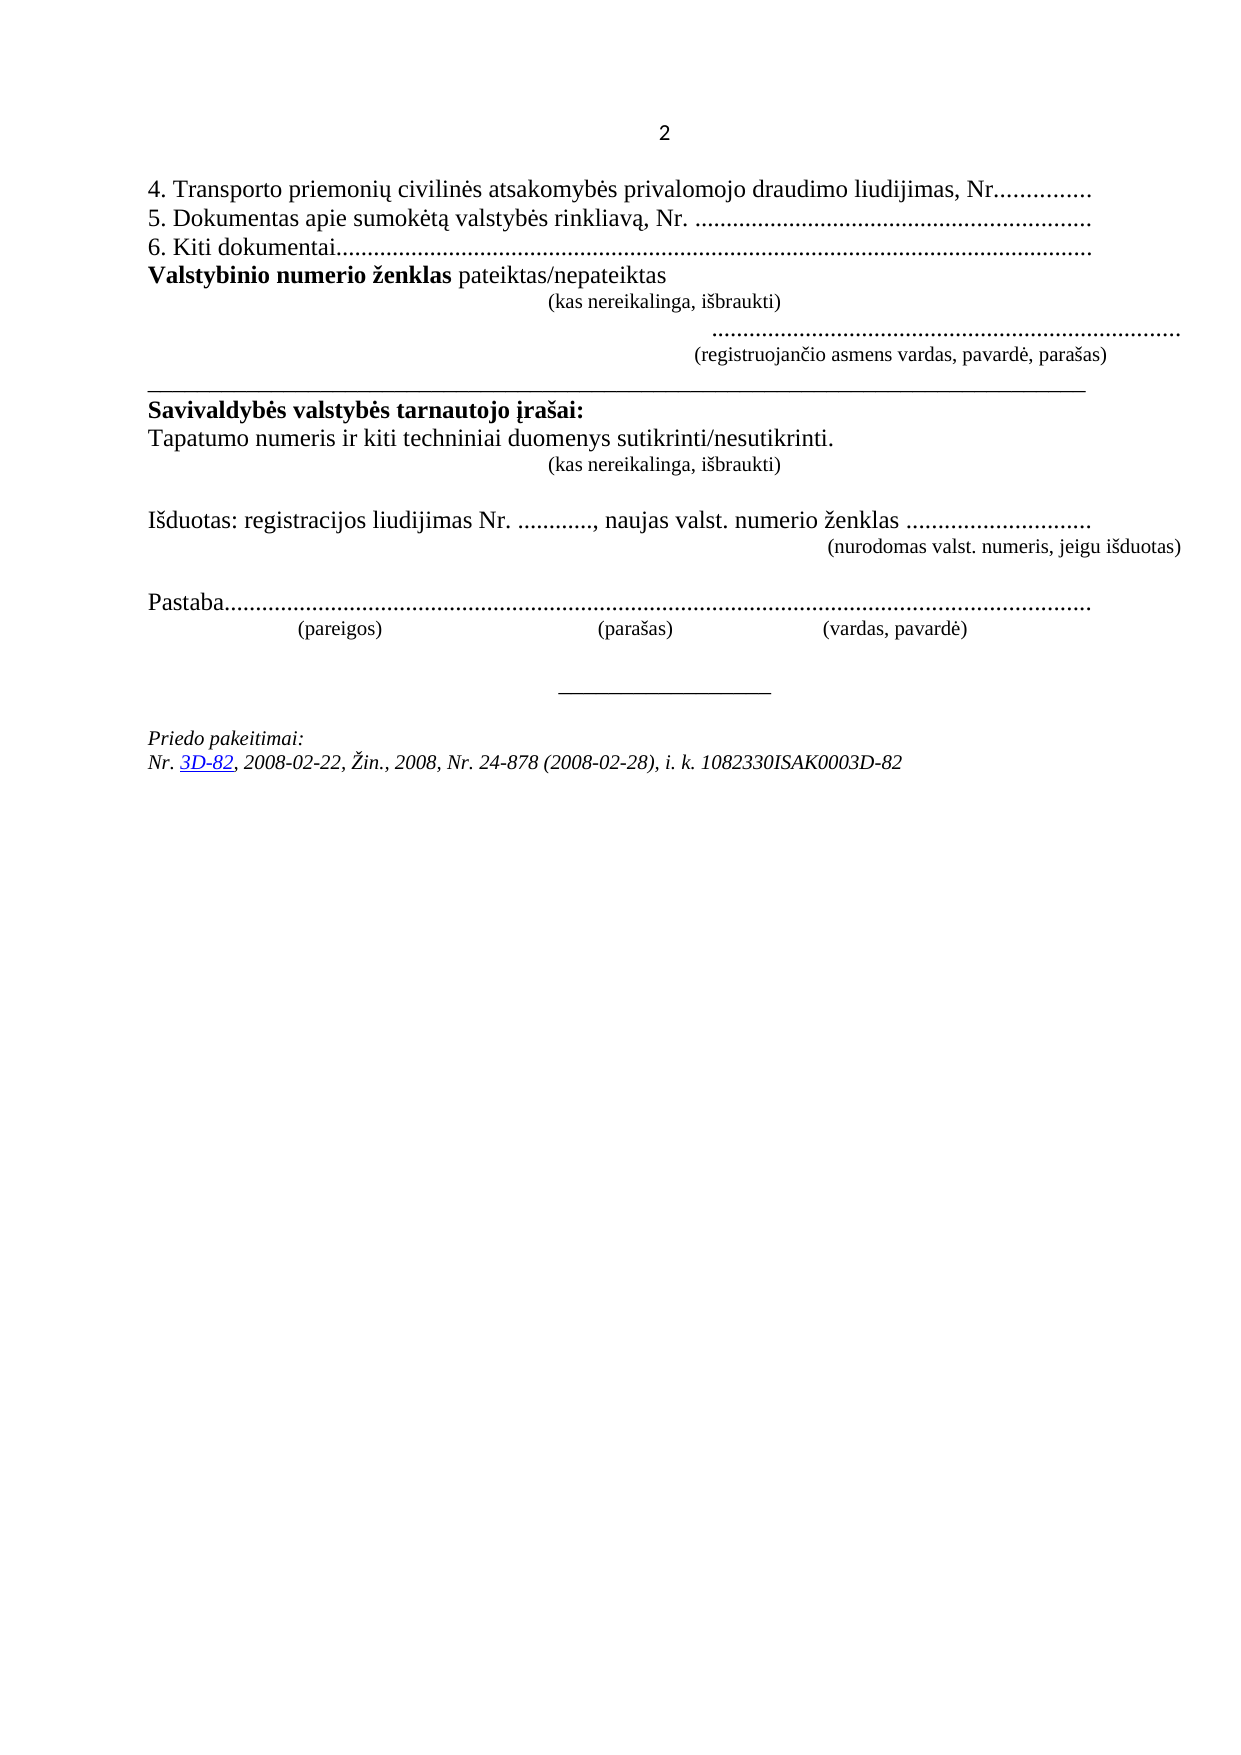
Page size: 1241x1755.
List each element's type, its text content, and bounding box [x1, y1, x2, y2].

text 5. Dokumentas apie sumokėtą valstybės rinkliavą, Nr. [148, 203, 1181, 232]
text _________________ [148, 668, 1181, 697]
text Valstybinio numerio ženklas pateiktas/nepateiktas [148, 260, 1181, 289]
text 6. Kiti dokumentai [148, 232, 1181, 260]
text Pastaba [148, 587, 1181, 615]
text Nr. 3D-82, 2008-02-22, Žin., 2008, Nr. 24-878 (2008-02-28), i. k. 1082330ISAK0003D-82 [148, 750, 1181, 774]
text (pareigos) (parašas) (vardas, pavardė) [298, 615, 1181, 639]
text (kas nereikalinga, išbraukti) [148, 289, 1181, 313]
text Savivaldybės valstybės tarnautojo įrašai: [148, 395, 1181, 423]
text Priedo pakeitimai: [148, 726, 1181, 750]
text Išduotas: registracijos liudijimas Nr. ............, naujas valst. numerio ženklas [148, 505, 1181, 534]
text (kas nereikalinga, išbraukti) [148, 452, 1181, 476]
text . [623, 313, 1181, 342]
text _ [148, 366, 1181, 395]
text Tapatumo numeris ir kiti techniniai duomenys sutikrinti/nesutikrinti. [148, 423, 1181, 452]
text (nurodomas valst. numeris, jeigu išduotas) [148, 534, 1181, 558]
text 4. Transporto priemonių civilinės atsakomybės privalomojo draudimo liudijimas, Nr. [148, 174, 1181, 203]
text (registruojančio asmens vardas, pavardė, parašas) [620, 342, 1181, 366]
